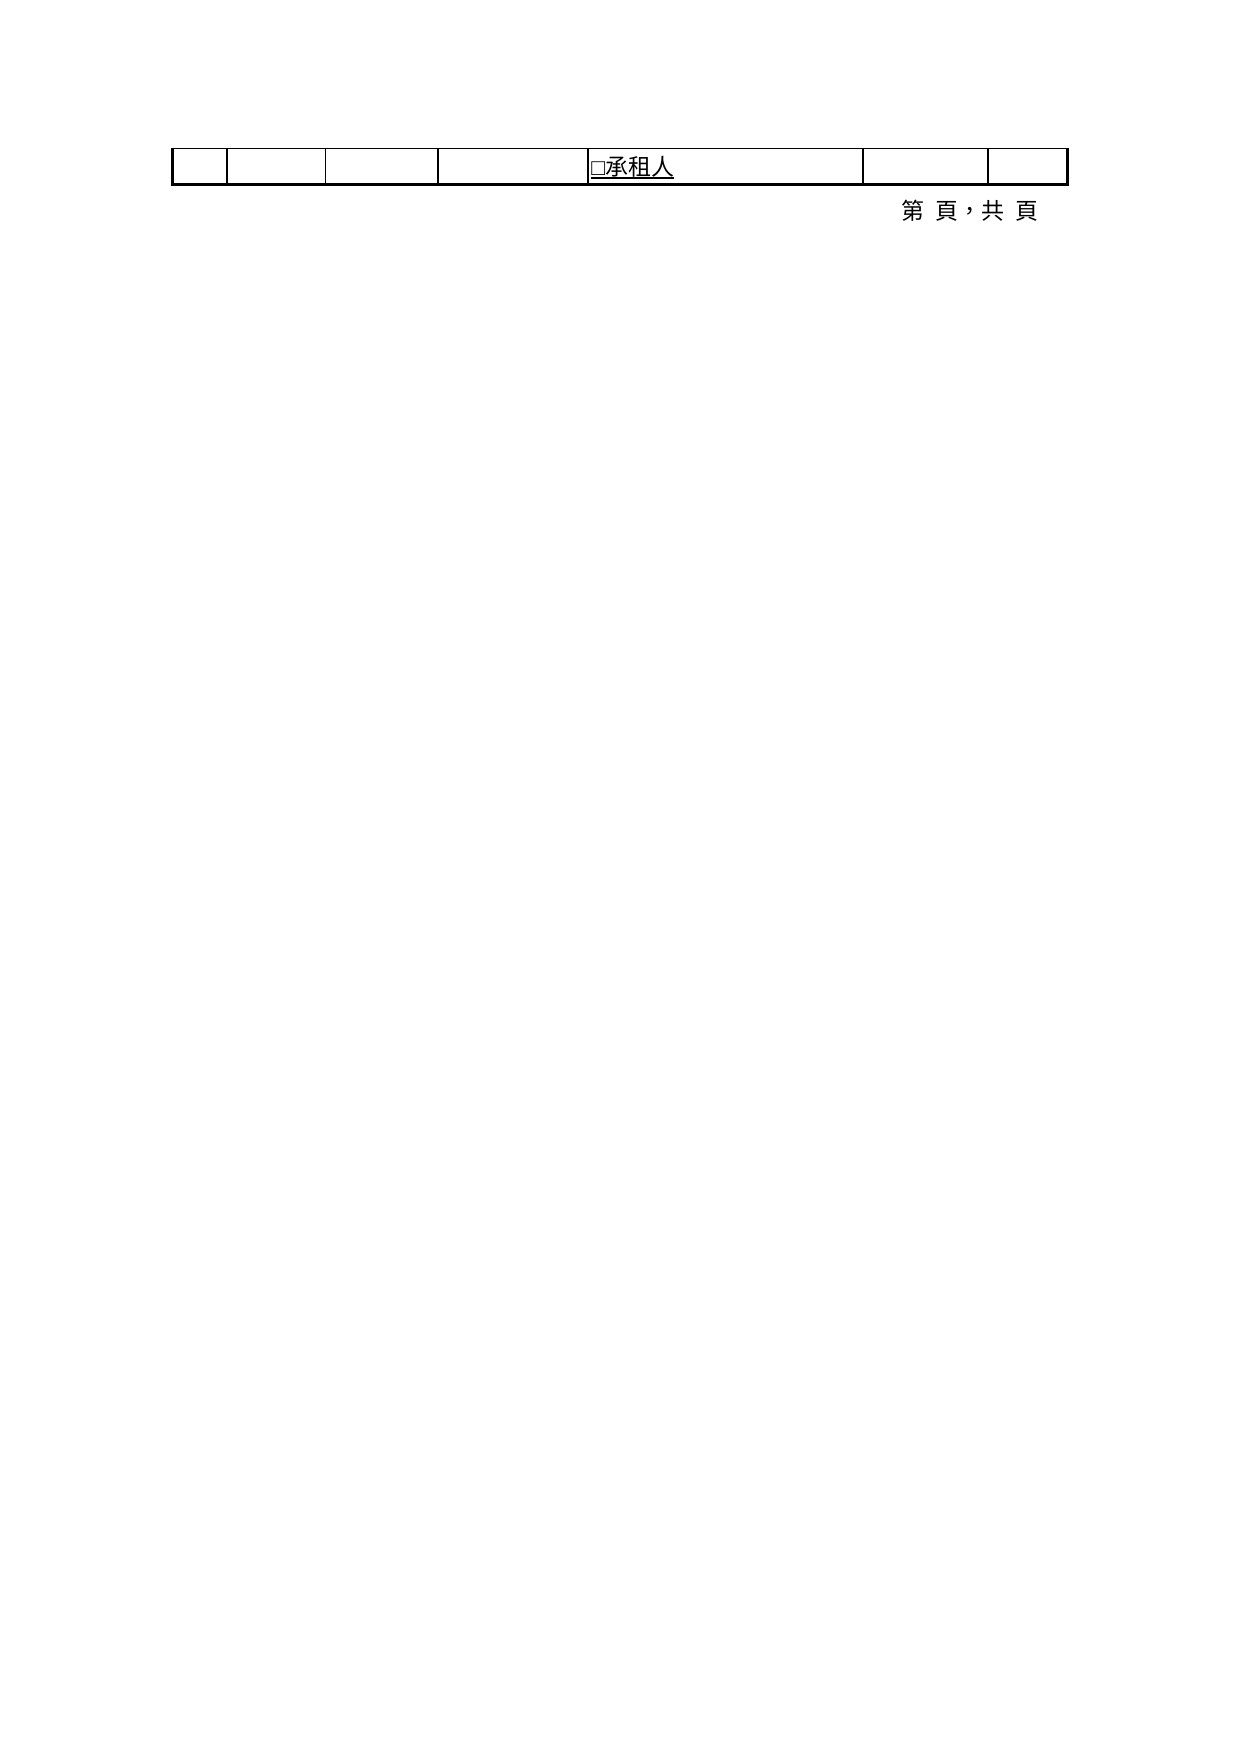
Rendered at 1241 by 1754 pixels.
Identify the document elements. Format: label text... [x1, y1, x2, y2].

table_cell □承租人 [589, 149, 862, 182]
table_cell [439, 149, 587, 182]
table_cell [864, 149, 987, 182]
table_cell [174, 149, 226, 182]
table_cell [989, 149, 1066, 182]
table_cell [326, 149, 437, 182]
text 第 頁，共 頁 [177, 193, 1038, 226]
table_cell [228, 149, 325, 182]
